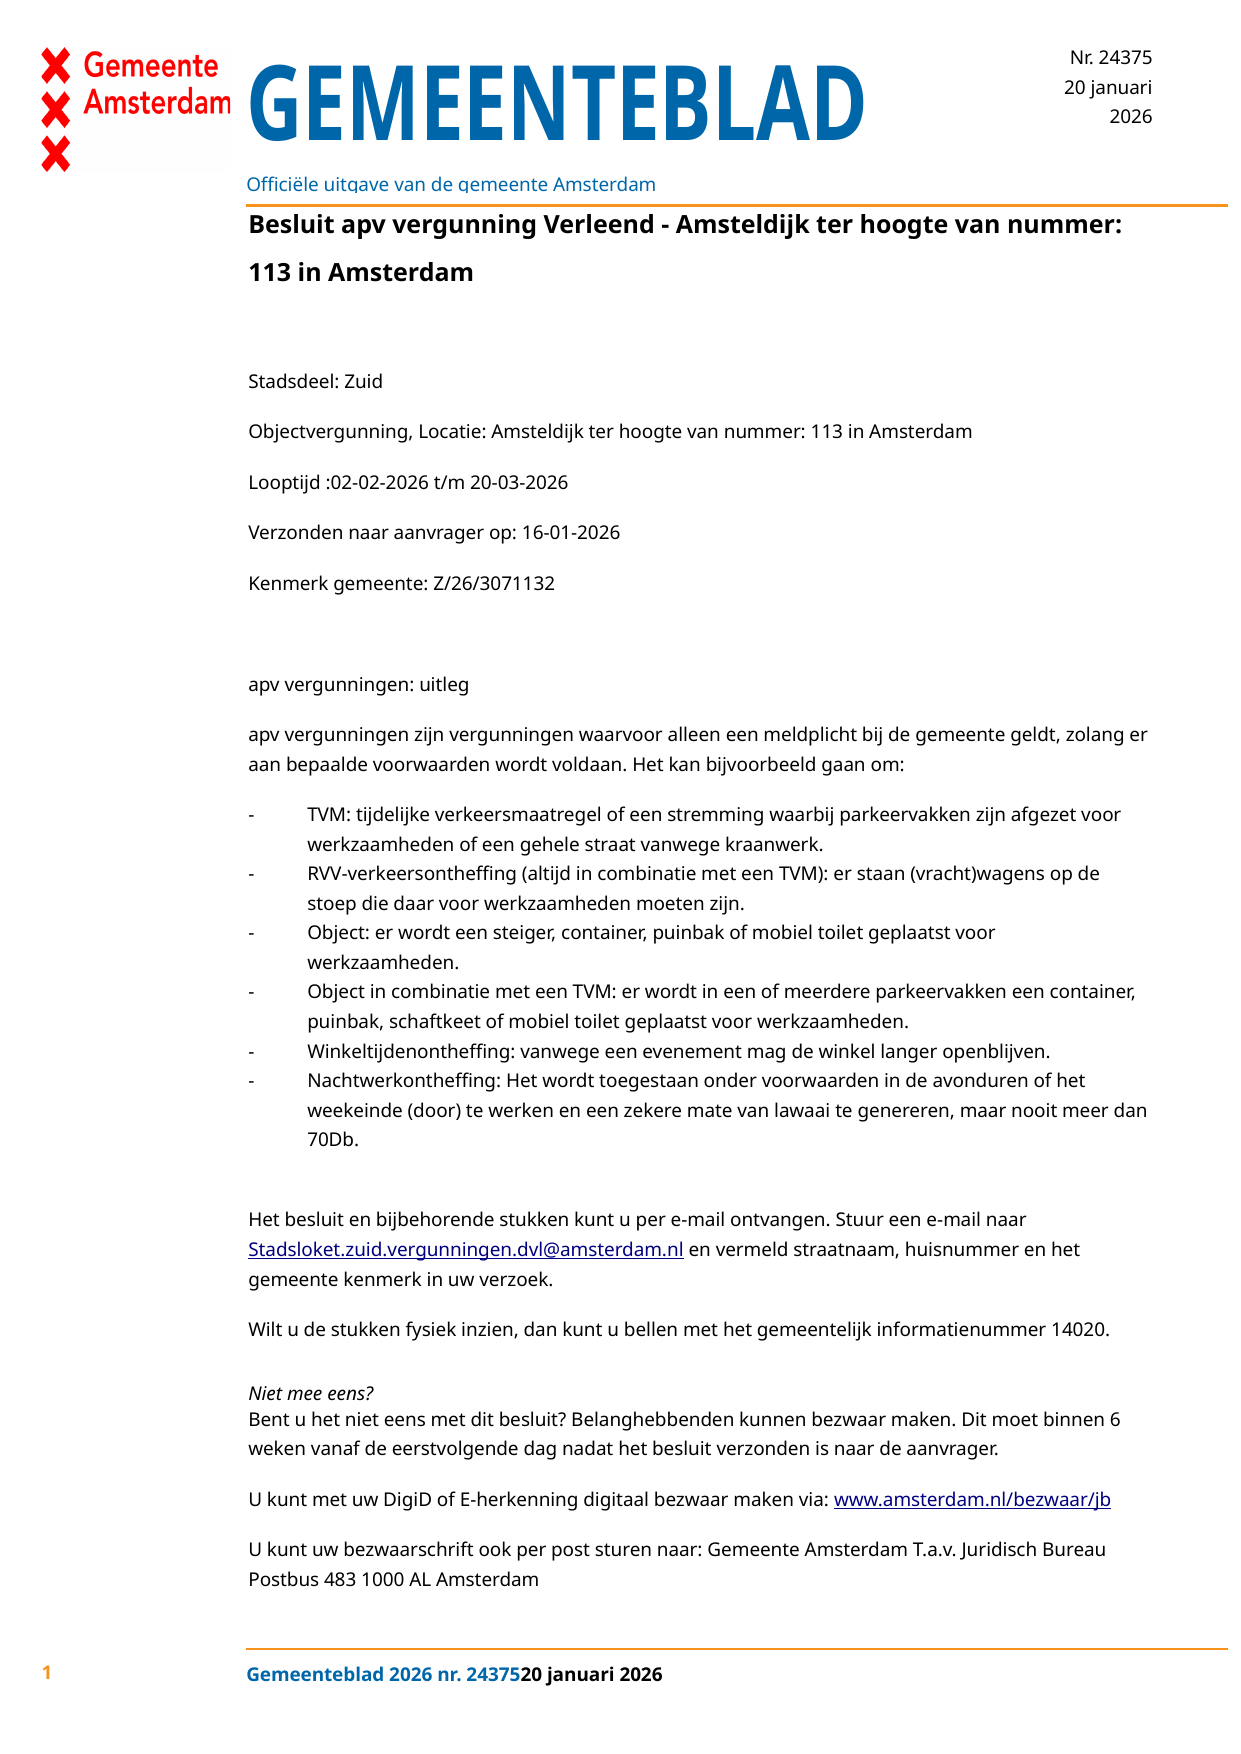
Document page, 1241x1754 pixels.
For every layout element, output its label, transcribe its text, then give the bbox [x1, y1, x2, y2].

text Looptijd :02-02-2026 t/m 20-03-2026 [248, 469, 1152, 495]
list Winkeltijdenontheffing: vanwege een evenement mag de winkel langer openblijven. [248, 1038, 1152, 1064]
text apv vergunningen zijn vergunningen waarvoor alleen een meldplicht bij de gemeente geldt, zolang er aan bepaalde voorwaarden wordt voldaan. Het kan bijvoorbeeld gaan om: [248, 721, 1152, 777]
list Object in combinatie met een TVM: er wordt in een of meerdere parkeervakken een container, puinbak, schaftkeet of mobiel toilet geplaatst voor werkzaamheden. [248, 979, 1152, 1034]
text Het besluit en bijbehorende stukken kunt u per e-mail ontvangen. Stuur een e-mail naar Stadsloket.zuid.vergunningen.dvl@amsterdam.nl en vermeld straatnaam, huisnummer en het gemeente kenmerk in uw verzoek. [248, 1207, 1152, 1292]
text Besluit apv vergunning Verleend - Amsteldijk ter hoogte van nummer: 113 in Amsterdam [248, 207, 1152, 288]
picture [41, 47, 231, 172]
text Objectvergunning, Locatie: Amsteldijk ter hoogte van nummer: 113 in Amsterdam [248, 419, 1152, 444]
text Verzonden naar aanvrager op: 16-01-2026 [248, 519, 1152, 545]
text U kunt uw bezwaarschrift ook per post sturen naar: Gemeente Amsterdam T.a.v. Juridisch Bureau Postbus 483 1000 AL Amsterdam [248, 1536, 1152, 1592]
list Nachtwerkontheffing: Het wordt toegestaan onder voorwaarden in de avonduren of het weekeinde (door) te werken en een zekere mate van lawaai te genereren, maar nooit meer dan 70Db. [248, 1067, 1152, 1152]
text apv vergunningen: uitleg [248, 671, 1152, 697]
text Wilt u de stukken fysiek inzien, dan kunt u bellen met het gemeentelijk informatienummer 14020. [248, 1316, 1152, 1342]
text Niet mee eens? [248, 1380, 1152, 1406]
list TVM: tijdelijke verkeersmaatregel of een stremming waarbij parkeervakken zijn afgezet voor werkzaamheden of een gehele straat vanwege kraanwerk. [248, 801, 1152, 857]
text Stadsdeel: Zuid [248, 368, 1152, 394]
list Object: er wordt een steiger, container, puinbak of mobiel toilet geplaatst voor werkzaamheden. [248, 919, 1152, 975]
text Bent u het niet eens met dit besluit? Belanghebbenden kunnen bezwaar maken. Dit moet binnen 6 weken vanaf de eerstvolgende dag nadat het besluit verzonden is naar de aanvrager. [248, 1406, 1152, 1461]
list RVV-verkeersontheffing (altijd in combinatie met een TVM): er staan (vracht)wagens op de stoep die daar voor werkzaamheden moeten zijn. [248, 860, 1152, 916]
text Kenmerk gemeente: Z/26/3071132 [248, 570, 1152, 596]
text U kunt met uw DigiD of E-herkenning digitaal bezwaar maken via: www.amsterdam.nl/bezwaar/jb [248, 1486, 1152, 1512]
